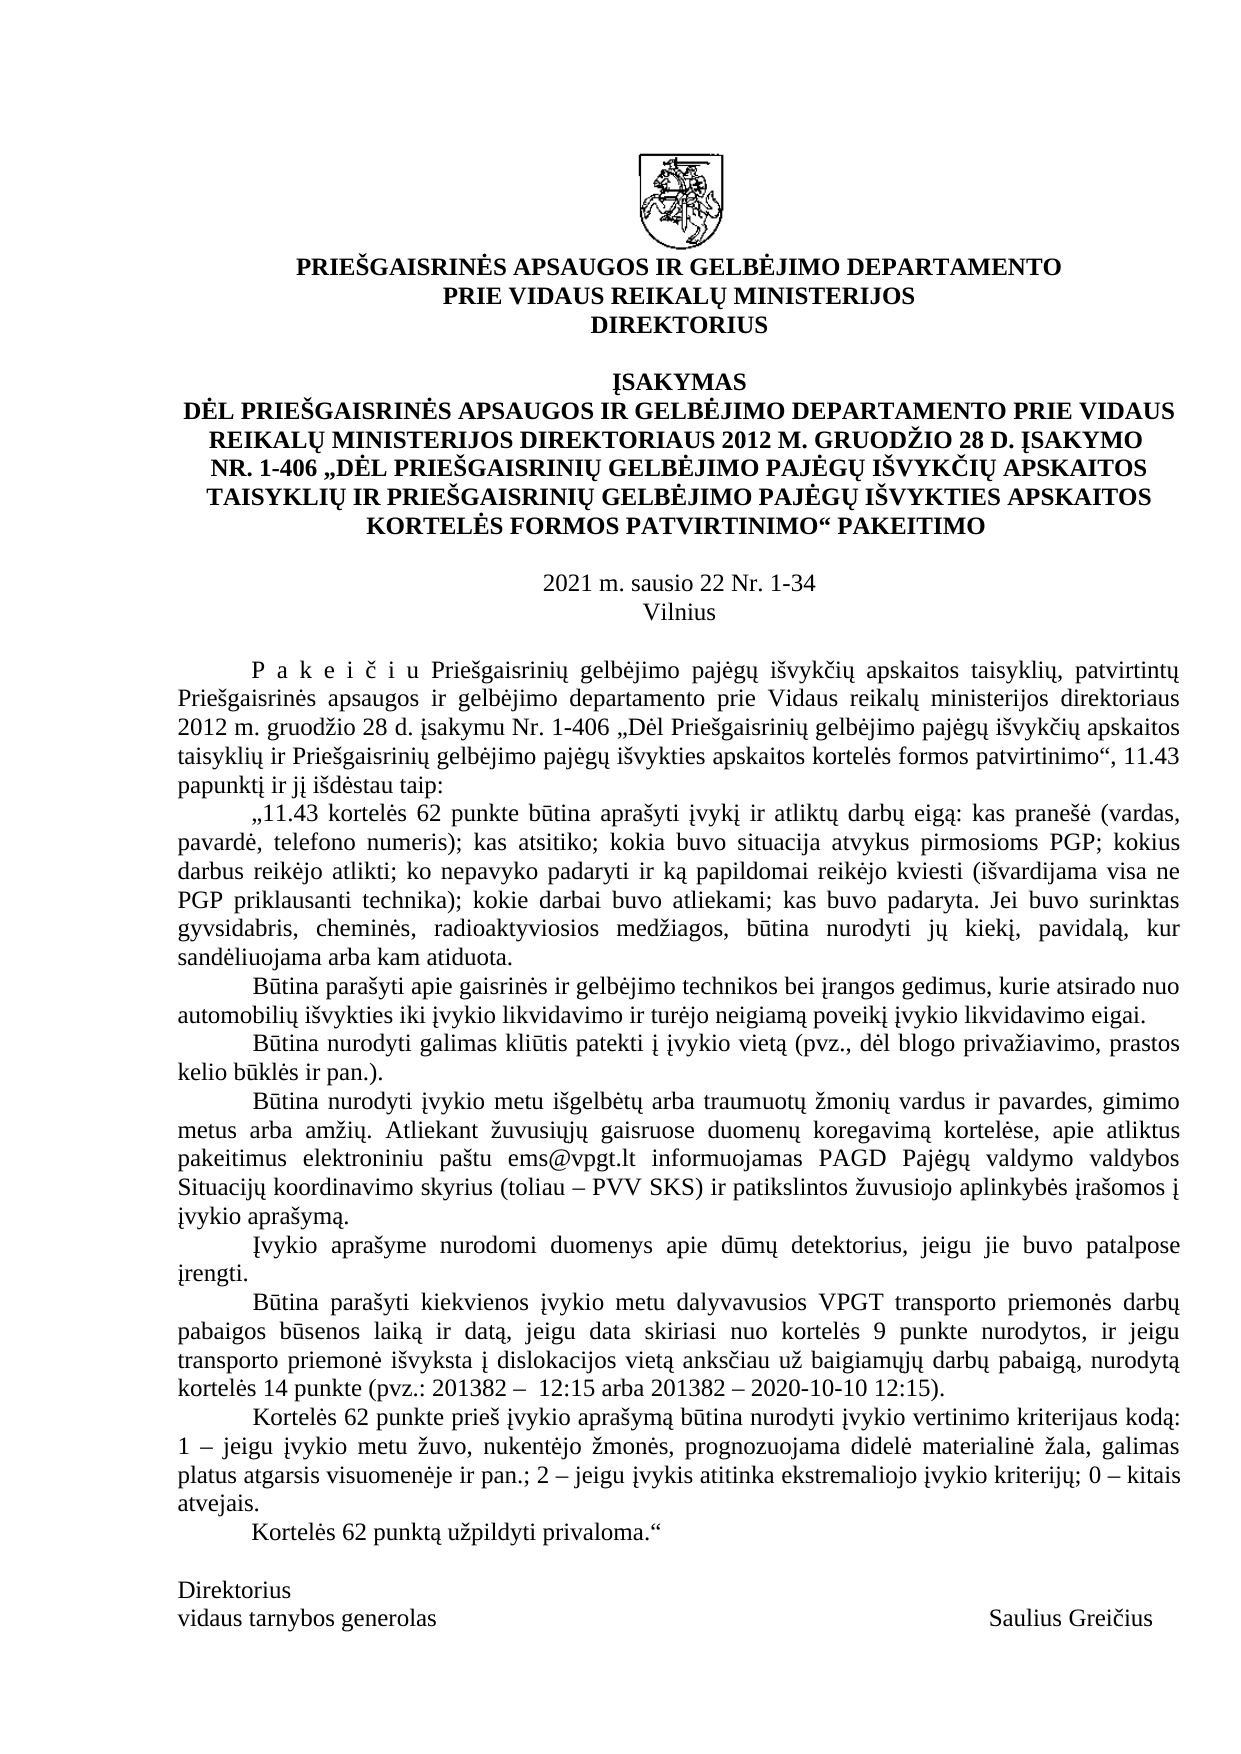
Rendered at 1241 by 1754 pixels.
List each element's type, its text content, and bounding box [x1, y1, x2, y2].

text Kortelės 62 punktą užpildyti privaloma.“ [177, 1517, 1181, 1546]
text Kortelės 62 punkte prieš įvykio aprašymą būtina nurodyti įvykio vertinimo kriterijaus kodą: 1 – jeigu įvykio metu žuvo, nukentėjo žmonės, prognozuojama didelė materialinė žala, galimas platus atgarsis visuomenėje ir pan.; 2 – jeigu įvykis atitinka ekstremaliojo įvykio kriterijų; 0 – kitais atvejais. [177, 1402, 1181, 1517]
text Vilnius [177, 597, 1181, 626]
text vidaus tarnybos generolas Saulius Greičius [177, 1603, 1181, 1632]
text Įvykio aprašyme nurodomi duomenys apie dūmų detektorius, jeigu jie buvo patalpose įrengti. [177, 1230, 1181, 1287]
text Direktorius [177, 1575, 1181, 1603]
text PRIE VIDAUS REIKALŲ MINISTERIJOS [177, 281, 1181, 310]
text P a k e i č i u Priešgaisrinių gelbėjimo pajėgų išvykčių apskaitos taisyklių, patvirtintų Priešgaisrinės apsaugos ir gelbėjimo departamento prie Vidaus reikalų ministerijos direktoriaus 2012 m. gruodžio 28 d. įsakymu Nr. 1-406 „Dėl Priešgaisrinių gelbėjimo pajėgų išvykčių apskaitos taisyklių ir Priešgaisrinių gelbėjimo pajėgų išvykties apskaitos kortelės formos patvirtinimo“, 11.43 papunktį ir jį išdėstau taip: [177, 655, 1181, 798]
text Būtina parašyti apie gaisrinės ir gelbėjimo technikos bei įrangos gedimus, kurie atsirado nuo automobilių išvykties iki įvykio likvidavimo ir turėjo neigiamą poveikį įvykio likvidavimo eigai. [177, 971, 1181, 1028]
text priešgaisrinės apsaugos ir gelbėjimo departamento [177, 252, 1181, 281]
text ĮSAKYMAS [177, 367, 1181, 396]
text Būtina parašyti kiekvienos įvykio metu dalyvavusios VPGT transporto priemonės darbų pabaigos būsenos laiką ir datą, jeigu data skiriasi nuo kortelės 9 punkte nurodytos, ir jeigu transporto priemonė išvyksta į dislokacijos vietą anksčiau už baigiamųjų darbų pabaigą, nurodytą kortelės 14 punkte (pvz.: 201382 – 12:15 arba 201382 – 2020-10-10 12:15). [177, 1287, 1181, 1402]
text DIREKTORIUS [177, 310, 1181, 338]
text „11.43 kortelės 62 punkte būtina aprašyti įvykį ir atliktų darbų eigą: kas pranešė (vardas, pavardė, telefono numeris); kas atsitiko; kokia buvo situacija atvykus pirmosioms PGP; kokius darbus reikėjo atlikti; ko nepavyko padaryti ir ką papildomai reikėjo kviesti (išvardijama visa ne PGP priklausanti technika); kokie darbai buvo atliekami; kas buvo padaryta. Jei buvo surinktas gyvsidabris, cheminės, radioaktyviosios medžiagos, būtina nurodyti jų kiekį, pavidalą, kur sandėliuojama arba kam atiduota. [177, 798, 1181, 971]
text DĖL PRIEŠGAISRINĖS APSAUGOS IR GELBĖJIMO DEPARTAMENTO PRIE VIDAUS REIKALŲ MINISTERIJOS DIREKTORIAUS 2012 M. GRUODŽIO 28 D. ĮSAKYMO NR. 1-406 „DĖL PRIEŠGAISRINIŲ GELBĖJIMO PAJĖGŲ IŠVYKČIŲ APSKAITOS TAISYKLIŲ IR PRIEŠGAISRINIŲ GELBĖJIMO PAJĖGŲ IŠVYKTIES APSKAITOS KORTELĖS FORMOS PATVIRTINIMO“ PAKEITIMO [177, 396, 1181, 540]
text 2021 m. sausio 22 Nr. 1-34 [177, 568, 1181, 597]
text Būtina nurodyti galimas kliūtis patekti į įvykio vietą (pvz., dėl blogo privažiavimo, prastos kelio būklės ir pan.). [177, 1028, 1181, 1086]
text Būtina nurodyti įvykio metu išgelbėtų arba traumuotų žmonių vardus ir pavardes, gimimo metus arba amžių. Atliekant žuvusiųjų gaisruose duomenų koregavimą kortelėse, apie atliktus pakeitimus elektroniniu paštu ems@vpgt.lt informuojamas PAGD Pajėgų valdymo valdybos Situacijų koordinavimo skyrius (toliau – PVV SKS) ir patikslintos žuvusiojo aplinkybės įrašomos į įvykio aprašymą. [177, 1086, 1181, 1230]
